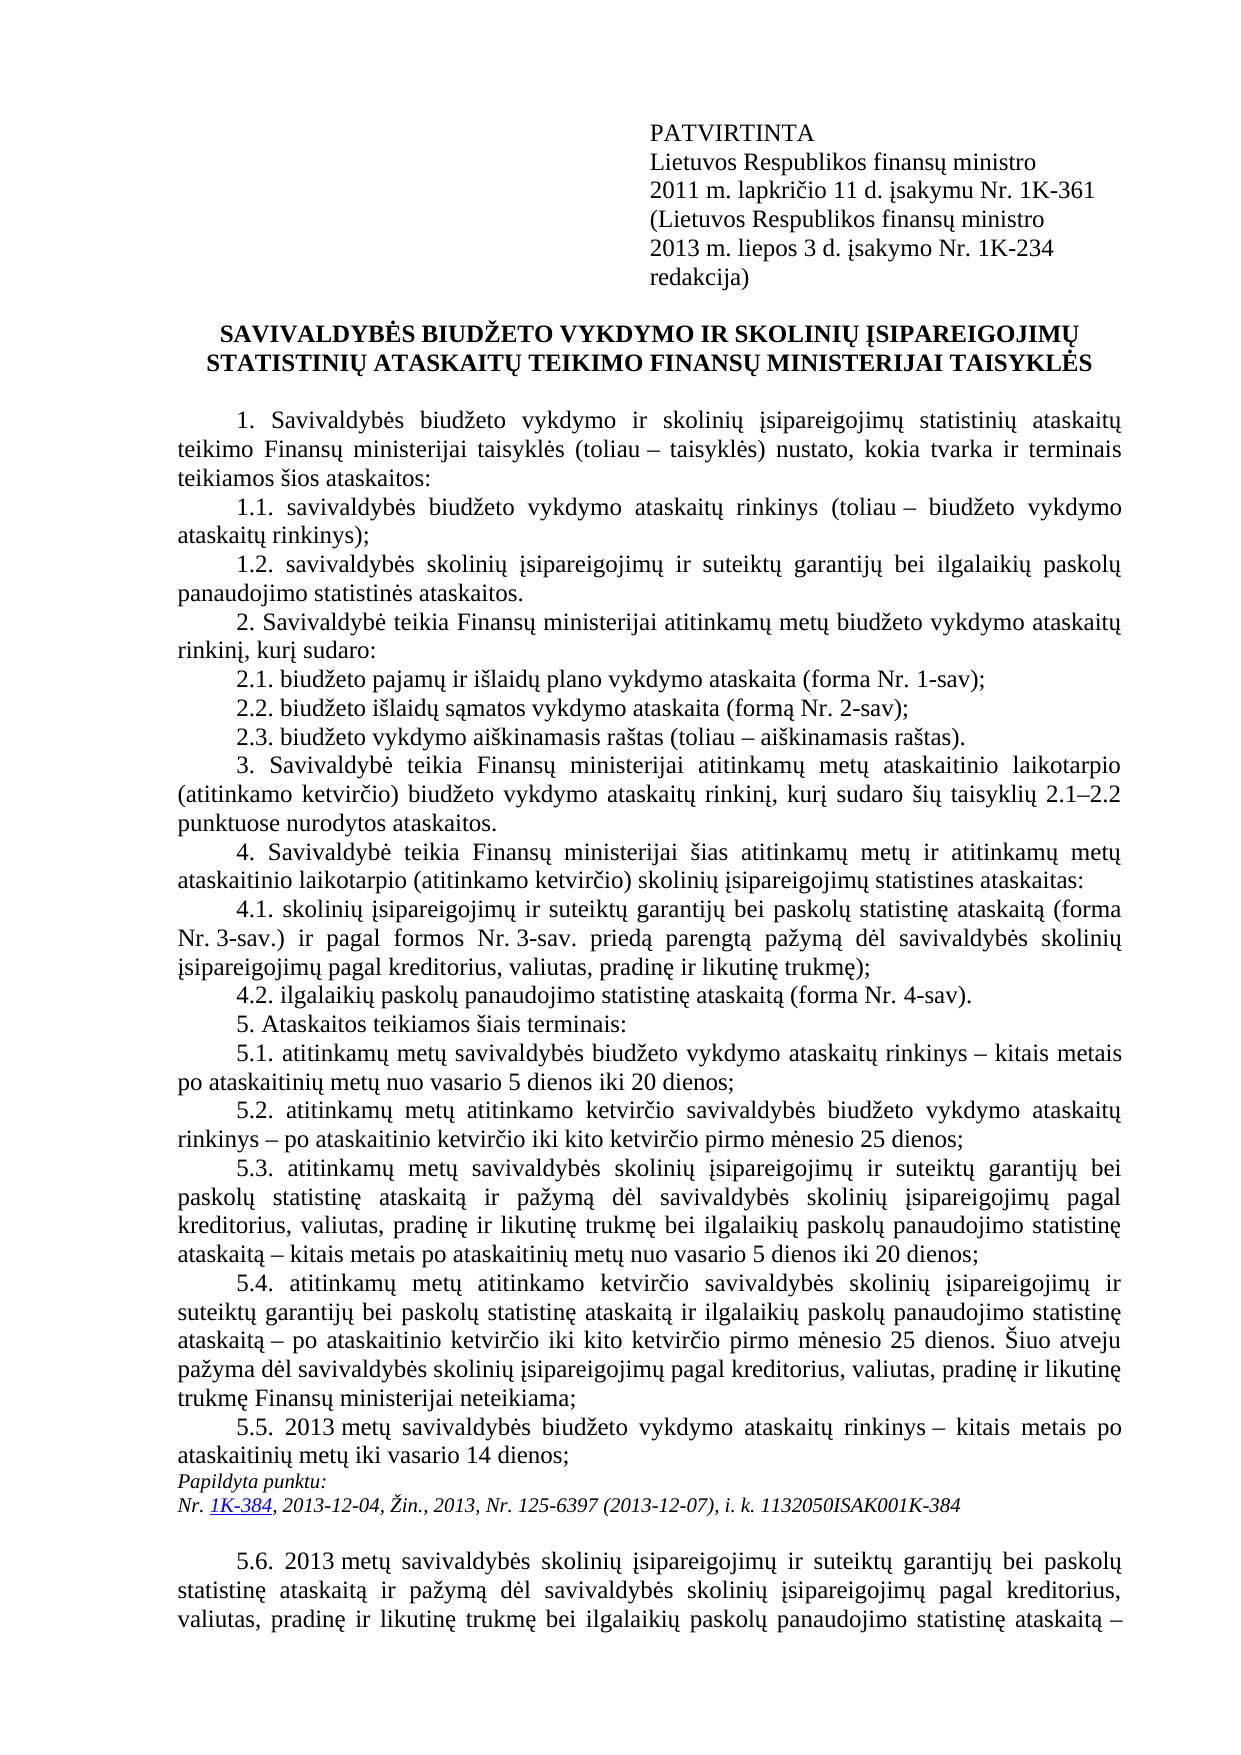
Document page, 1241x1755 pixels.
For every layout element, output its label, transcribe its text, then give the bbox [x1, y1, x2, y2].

text redakcija) [649, 262, 1122, 291]
text (Lietuvos Respublikos finansų ministro 2013 m. liepos 3 d. įsakymo Nr. 1K-234 [649, 204, 1122, 262]
text 2.1. biudžeto pajamų ir išlaidų plano vykdymo ataskaita (forma Nr. 1-sav); [177, 664, 1122, 693]
text 3. Savivaldybė teikia Finansų ministerijai atitinkamų metų ataskaitinio laikotarpio (atitinkamo ketvirčio) biudžeto vykdymo ataskaitų rinkinį, kurį sudaro šių taisyklių 2.1–2.2 punktuose nurodytos ataskaitos. [177, 751, 1122, 837]
text 1.1. savivaldybės biudžeto vykdymo ataskaitų rinkinys (toliau – biudžeto vykdymo ataskaitų rinkinys); [177, 492, 1122, 549]
text SAVIVALDYBĖS BIUDŽETO VYKDYMO IR SKOLINIŲ ĮSIPAREIGOJIMŲ STATISTINIŲ ATASKAITŲ TEIKIMO FINANSŲ MINISTERIJAI TAISYKLĖS [177, 319, 1122, 377]
text 1. Savivaldybės biudžeto vykdymo ir skolinių įsipareigojimų statistinių ataskaitų teikimo Finansų ministerijai taisyklės (toliau – taisyklės) nustato, kokia tvarka ir terminais teikiamos šios ataskaitos: [177, 406, 1122, 492]
text 5.5. 2013 metų savivaldybės biudžeto vykdymo ataskaitų rinkinys – kitais metais po ataskaitinių metų iki vasario 14 dienos; [177, 1412, 1122, 1469]
text 4.1. skolinių įsipareigojimų ir suteiktų garantijų bei paskolų statistinę ataskaitą (forma Nr. 3-sav.) ir pagal formos Nr. 3-sav. priedą parengtą pažymą dėl savivaldybės skolinių įsipareigojimų pagal kreditorius, valiutas, pradinę ir likutinę trukmę); [177, 894, 1122, 981]
text 4. Savivaldybė teikia Finansų ministerijai šias atitinkamų metų ir atitinkamų metų ataskaitinio laikotarpio (atitinkamo ketvirčio) skolinių įsipareigojimų statistines ataskaitas: [177, 837, 1122, 894]
text Lietuvos Respublikos finansų ministro 2011 m. lapkričio 11 d. įsakymu Nr. 1K-361 [649, 147, 1122, 204]
text 1.2. savivaldybės skolinių įsipareigojimų ir suteiktų garantijų bei ilgalaikių paskolų panaudojimo statistinės ataskaitos. [177, 549, 1122, 607]
text 2.2. biudžeto išlaidų sąmatos vykdymo ataskaita (formą Nr. 2-sav); [177, 693, 1122, 722]
text 5.2. atitinkamų metų atitinkamo ketvirčio savivaldybės biudžeto vykdymo ataskaitų rinkinys – po ataskaitinio ketvirčio iki kito ketvirčio pirmo mėnesio 25 dienos; [177, 1096, 1122, 1153]
text 5.3. atitinkamų metų savivaldybės skolinių įsipareigojimų ir suteiktų garantijų bei paskolų statistinę ataskaitą ir pažymą dėl savivaldybės skolinių įsipareigojimų pagal kreditorius, valiutas, pradinę ir likutinę trukmę bei ilgalaikių paskolų panaudojimo statistinę ataskaitą – kitais metais po ataskaitinių metų nuo vasario 5 dienos iki 20 dienos; [177, 1153, 1122, 1268]
text PATVIRTINTA [649, 118, 1122, 147]
text 5.4. atitinkamų metų atitinkamo ketvirčio savivaldybės skolinių įsipareigojimų ir suteiktų garantijų bei paskolų statistinę ataskaitą ir ilgalaikių paskolų panaudojimo statistinę ataskaitą – po ataskaitinio ketvirčio iki kito ketvirčio pirmo mėnesio 25 dienos. Šiuo atveju pažyma dėl savivaldybės skolinių įsipareigojimų pagal kreditorius, valiutas, pradinę ir likutinę trukmę Finansų ministerijai neteikiama; [177, 1268, 1122, 1412]
text 5.6. 2013 metų savivaldybės skolinių įsipareigojimų ir suteiktų garantijų bei paskolų statistinę ataskaitą ir pažymą dėl savivaldybės skolinių įsipareigojimų pagal kreditorius, valiutas, pradinę ir likutinę trukmę bei ilgalaikių paskolų panaudojimo statistinę ataskaitą – [177, 1546, 1122, 1632]
text 2. Savivaldybė teikia Finansų ministerijai atitinkamų metų biudžeto vykdymo ataskaitų rinkinį, kurį sudaro: [177, 607, 1122, 664]
text Papildyta punktu: [177, 1469, 1122, 1493]
text Nr. 1K-384, 2013-12-04, Žin., 2013, Nr. 125-6397 (2013-12-07), i. k. 1132050ISAK001K-384 [177, 1493, 1122, 1517]
text 5. Ataskaitos teikiamos šiais terminais: [177, 1009, 1122, 1038]
text 4.2. ilgalaikių paskolų panaudojimo statistinę ataskaitą (forma Nr. 4-sav). [177, 981, 1122, 1009]
text 5.1. atitinkamų metų savivaldybės biudžeto vykdymo ataskaitų rinkinys – kitais metais po ataskaitinių metų nuo vasario 5 dienos iki 20 dienos; [177, 1038, 1122, 1096]
text 2.3. biudžeto vykdymo aiškinamasis raštas (toliau – aiškinamasis raštas). [177, 722, 1122, 751]
